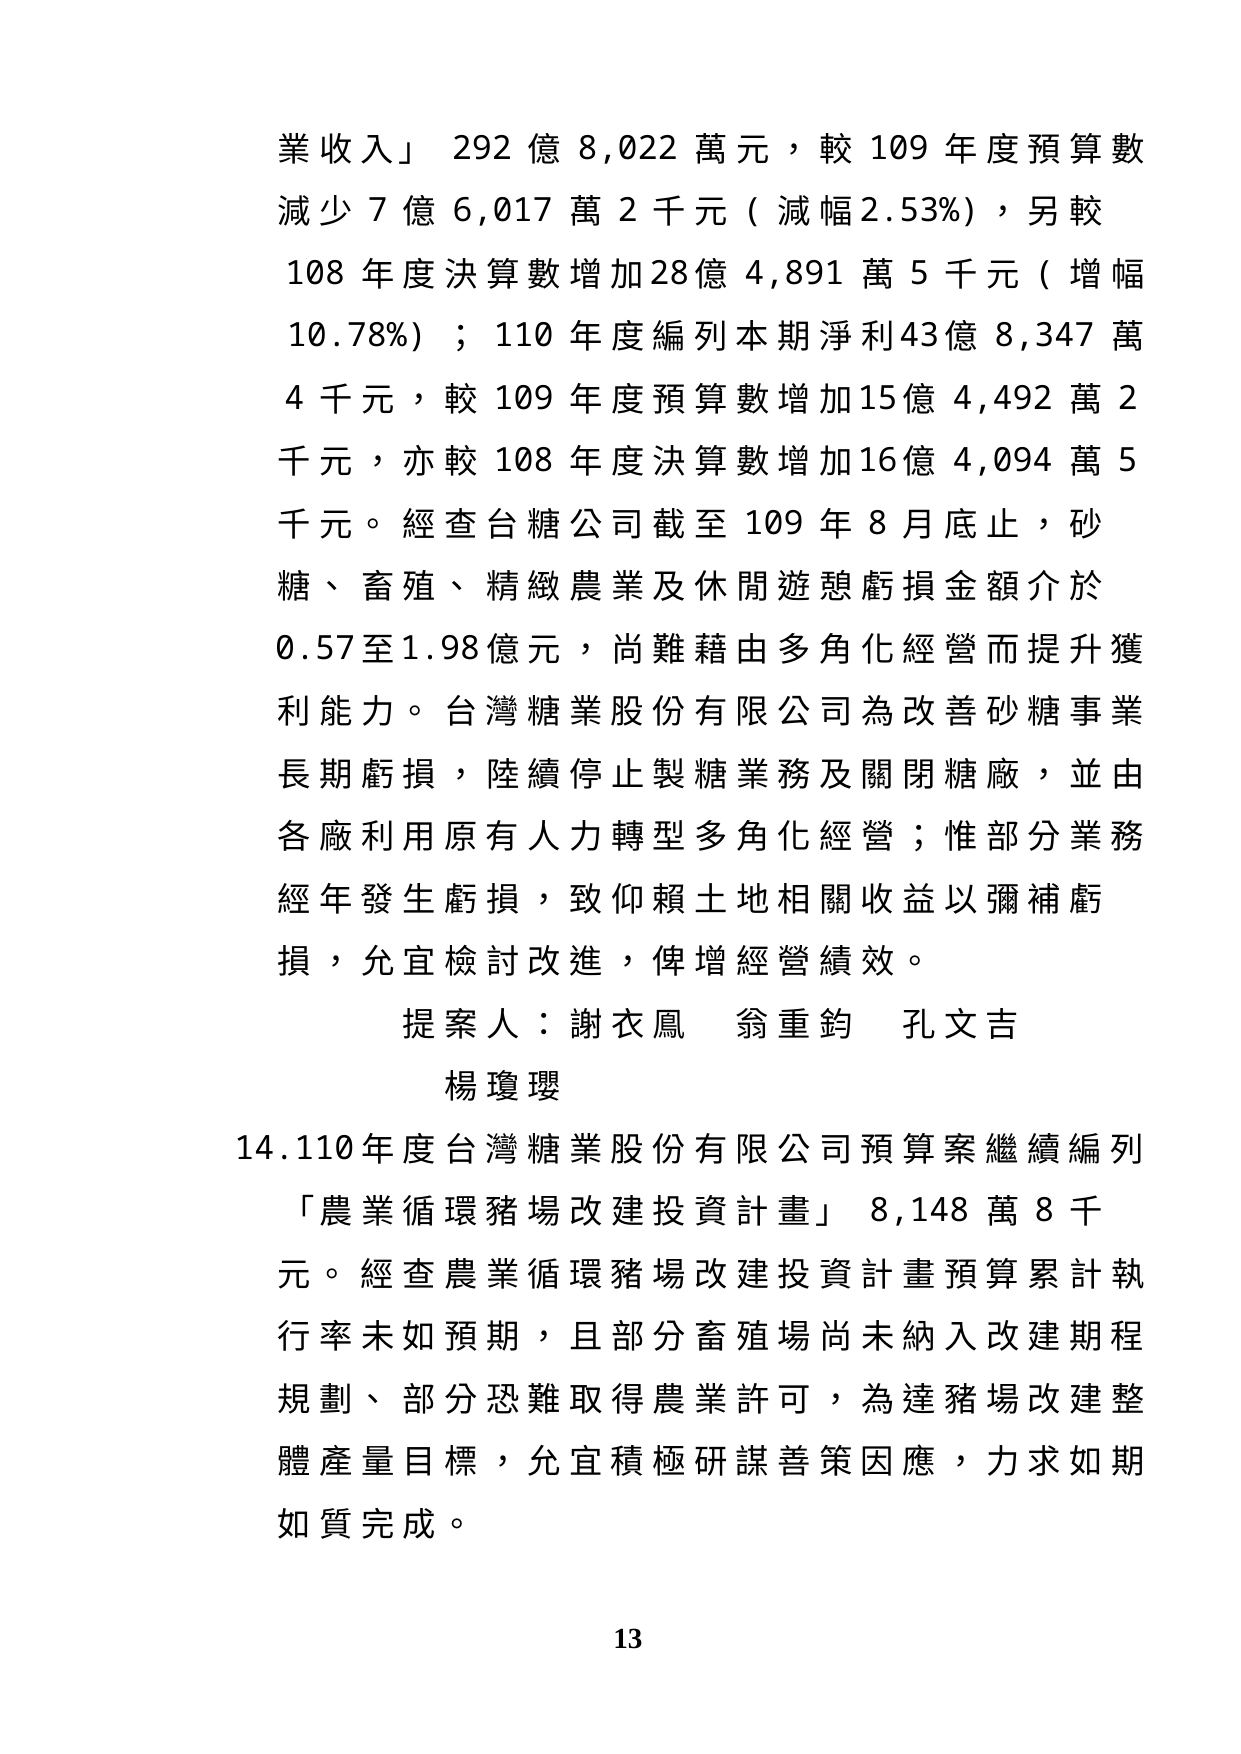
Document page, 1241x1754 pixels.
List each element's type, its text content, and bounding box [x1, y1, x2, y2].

text 提案人：謝衣鳯 翁重鈞 孔文吉 楊瓊瓔 [384, 980, 1044, 1105]
text 14.110年度台灣糖業股份有限公司預算案繼續編列「農業循環豬場改建投資計畫」8,148萬8千元。經查農業循環豬場改建投資計畫預算累計執行率未如預期，且部分畜殖場尚未納入改建期程規劃、部分恐難取得農業許可，為達豬場改建整體產量目標，允宜積極研謀善策因應，力求如期如質完成。 [193, 1105, 1148, 1542]
text 業收入」292億8,022萬元，較109年度預算數減少7億6,017萬2千元(減幅2.53%)，另較108年度決算數增加28億4,891萬5千元(增幅10.78%)；110年度編列本期淨利43億8,347萬4千元，較109年度預算數增加15億4,492萬2千元，亦較108年度決算數增加16億4,094萬5千元。經查台糖公司截至109年8月底止，砂糖、畜殖、精緻農業及休閒遊憩虧損金額介於0.57至1.98億元，尚難藉由多角化經營而提升獲利能力。台灣糖業股份有限公司為改善砂糖事業長期虧損，陸續停止製糖業務及關閉糖廠，並由各廠利用原有人力轉型多角化經營；惟部分業務經年發生虧損，致仰賴土地相關收益以彌補虧損，允宜檢討改進，俾增經營績效。 [193, 105, 1148, 980]
